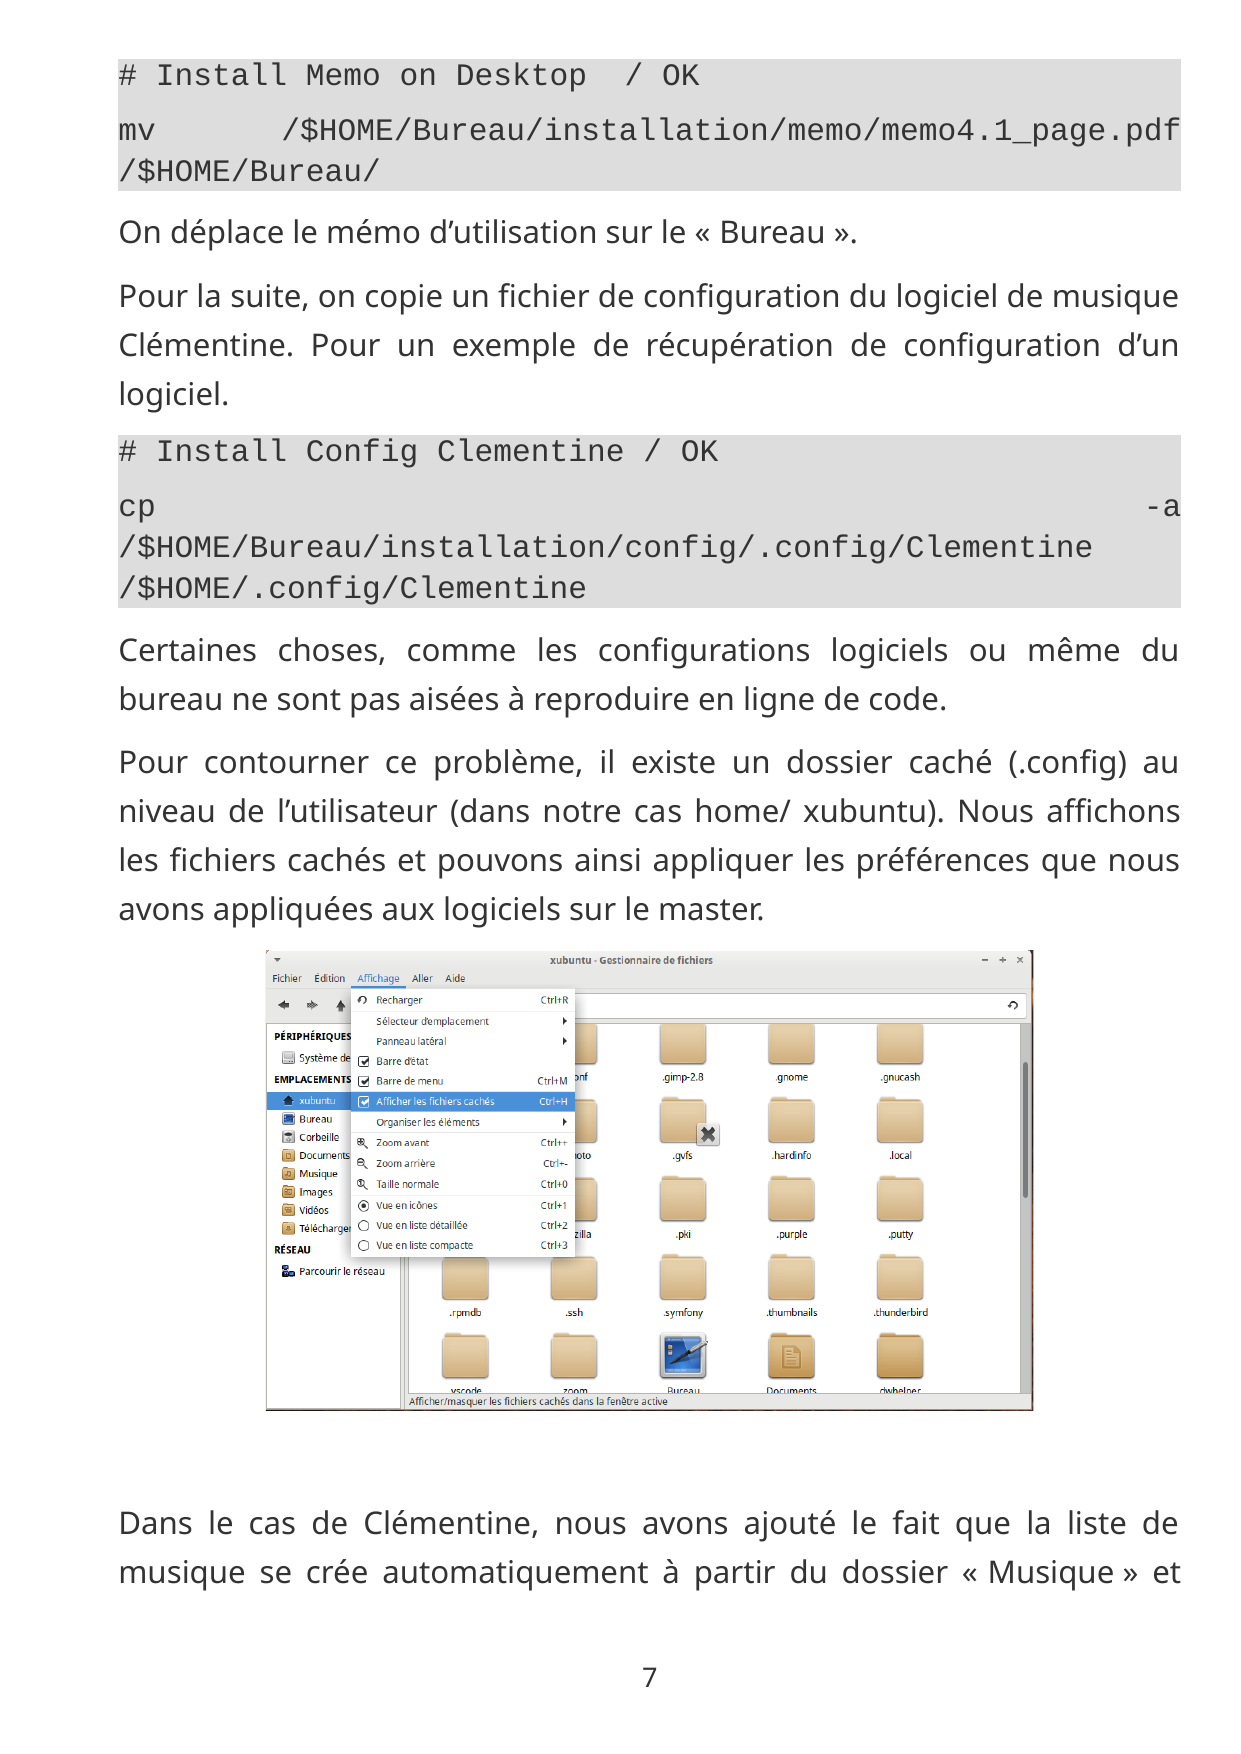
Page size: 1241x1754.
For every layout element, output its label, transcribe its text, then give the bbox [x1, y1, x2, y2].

picture [265, 950, 1034, 1411]
text Pour la suite, on copie un fichier de configuration du logiciel de musique Clémentine. Pour un exemple de récupération de configuration d’un logiciel. [118, 274, 1181, 414]
text mv /$HOME/Bureau/installation/memo/memo4.1_page.pdf /$HOME/Bureau/ [118, 114, 1181, 191]
text # Install Memo on Desktop / OK [118, 59, 1181, 94]
text Dans le cas de Clémentine, nous avons ajouté le fait que la liste de musique se crée automatiquement à partir du dossier « Musique » et [118, 1501, 1181, 1593]
text On déplace le mémo d’utilisation sur le « Bureau ». [118, 210, 1181, 253]
text Certaines choses, comme les configurations logiciels ou même du bureau ne sont pas aisées à reproduire en ligne de code. [118, 627, 1181, 719]
text # Install Config Clementine / OK [118, 435, 1181, 471]
text Pour contourner ce problème, il existe un dossier caché (.config) au niveau de l’utilisateur (dans notre cas home/ xubuntu). Nous affichons les fichiers cachés et pouvons ainsi appliquer les préférences que nous avons appliquées aux logiciels sur le master. [118, 740, 1181, 929]
text cp -a /$HOME/Bureau/installation/config/.config/Clementine /$HOME/.config/Clementine [118, 491, 1181, 608]
